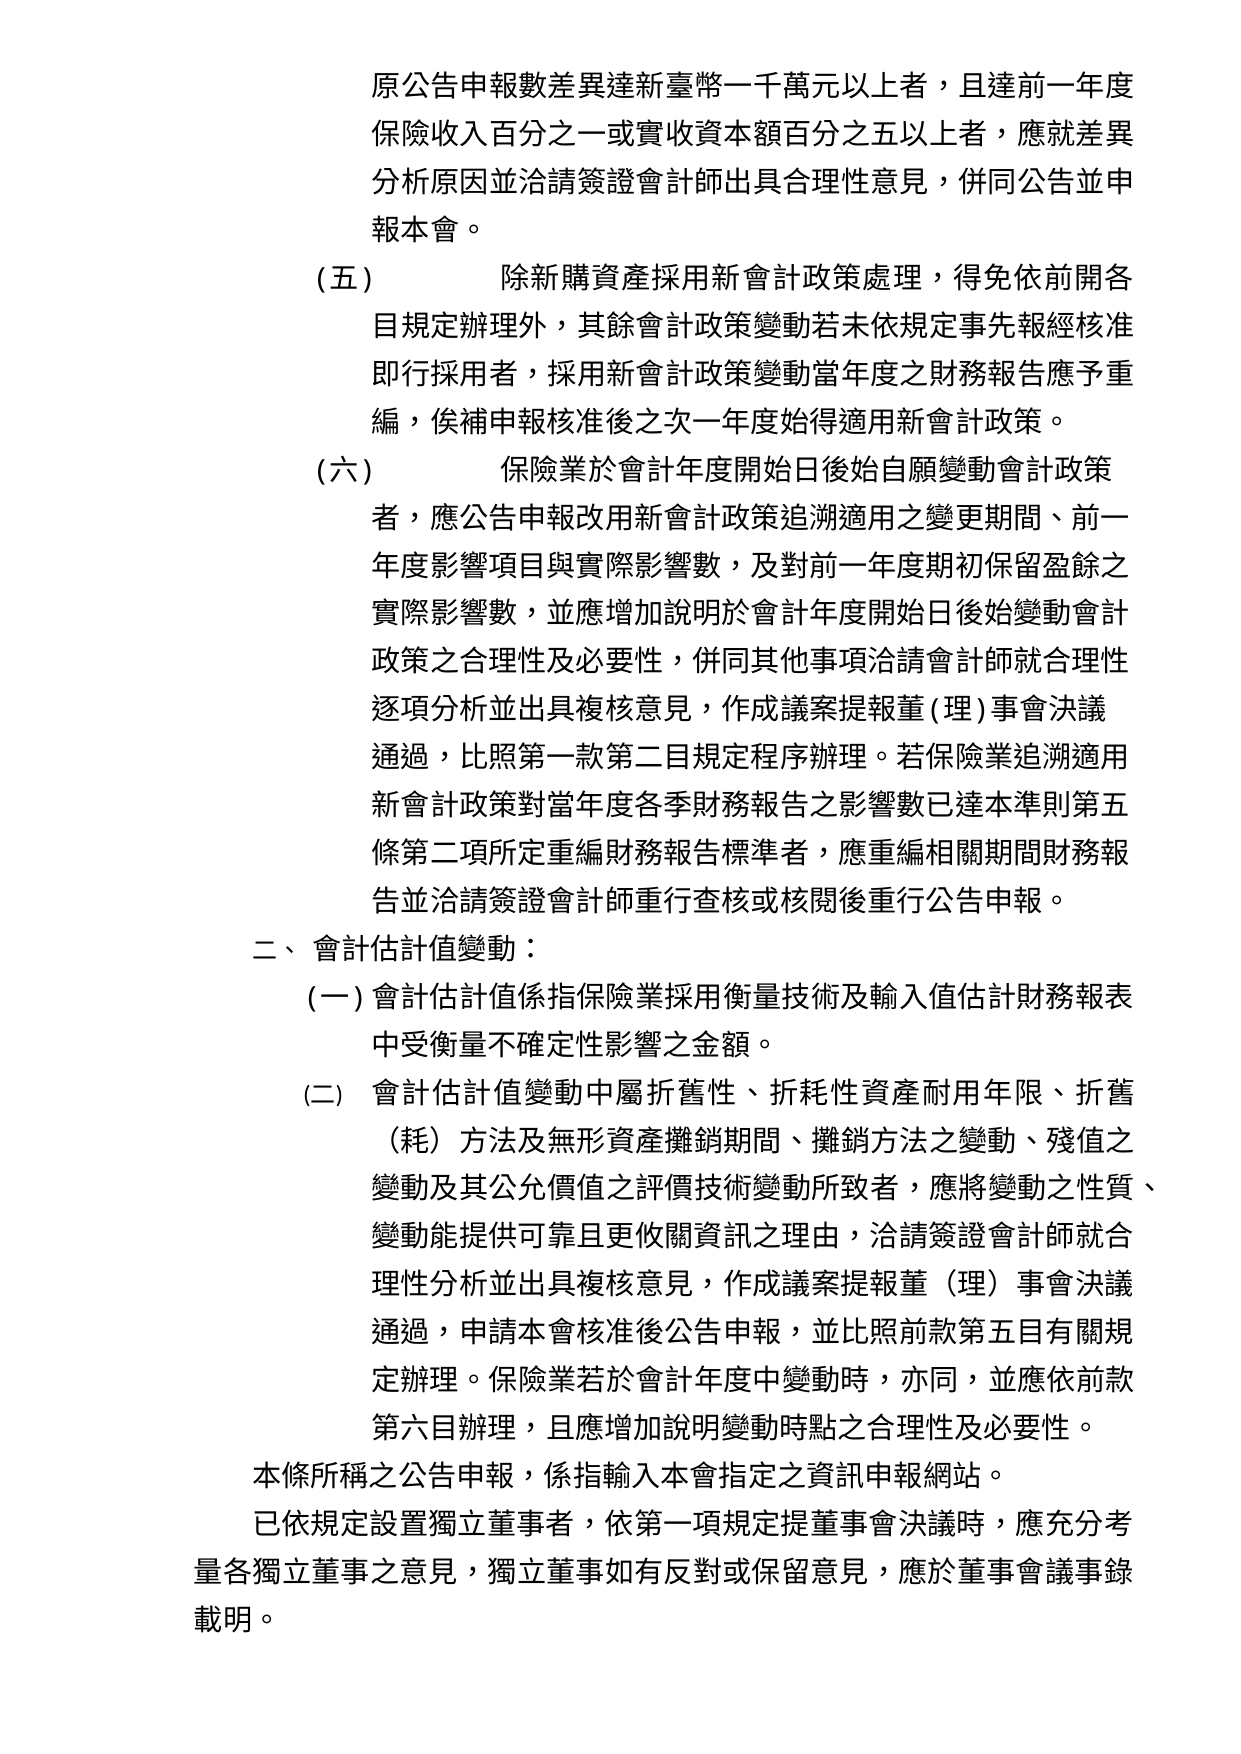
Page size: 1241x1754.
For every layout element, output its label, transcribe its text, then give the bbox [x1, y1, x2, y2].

list 原公告申報數差異達新臺幣一千萬元以上者，且達前一年度保險收入百分之一或實收資本額百分之五以上者，應就差異分析原因並洽請簽證會計師出具合理性意見，併同公告並申報本會。 [312, 58, 1135, 250]
list 保險業於會計年度開始日後始自願變動會計政策者，應公告申報改用新會計政策追溯適用之變更期間、前一年度影響項目與實際影響數，及對前一年度期初保留盈餘之實際影響數，並應增加說明於會計年度開始日後始變動會計政策之合理性及必要性，併同其他事項洽請會計師就合理性逐項分析並出具複核意見，作成議案提報董(理)事會決議通過，比照第一款第二目規定程序辦理。若保險業追溯適用新會計政策對當年度各季財務報告之影響數已達本準則第五條第二項所定重編財務報告標準者，應重編相關期間財務報告並洽請簽證會計師重行查核或核閱後重行公告申報。 [312, 442, 1135, 921]
text 已依規定設置獨立董事者，依第一項規定提董事會決議時，應充分考量各獨立董事之意見，獨立董事如有反對或保留意見，應於董事會議事錄載明。 [194, 1496, 1135, 1640]
list 會計估計值係指保險業採用衡量技術及輸入值估計財務報表中受衡量不確定性影響之金額。 [303, 969, 1135, 1065]
text 本條所稱之公告申報，係指輸入本會指定之資訊申報網站。 [194, 1448, 1135, 1496]
list 會計估計值變動： [253, 921, 1135, 969]
list 除新購資產採用新會計政策處理，得免依前開各目規定辦理外，其餘會計政策變動若未依規定事先報經核准即行採用者，採用新會計政策變動當年度之財務報告應予重編，俟補申報核准後之次一年度始得適用新會計政策。 [312, 250, 1135, 442]
list 會計估計值變動中屬折舊性、折耗性資產耐用年限、折舊（耗）方法及無形資產攤銷期間、攤銷方法之變動、殘值之變動及其公允價值之評價技術變動所致者，應將變動之性質、變動能提供可靠且更攸關資訊之理由，洽請簽證會計師就合理性分析並出具複核意見，作成議案提報董（理）事會決議通過，申請本會核准後公告申報，並比照前款第五目有關規定辦理。保險業若於會計年度中變動時，亦同，並應依前款第六目辦理，且應增加說明變動時點之合理性及必要性。 [303, 1065, 1135, 1448]
